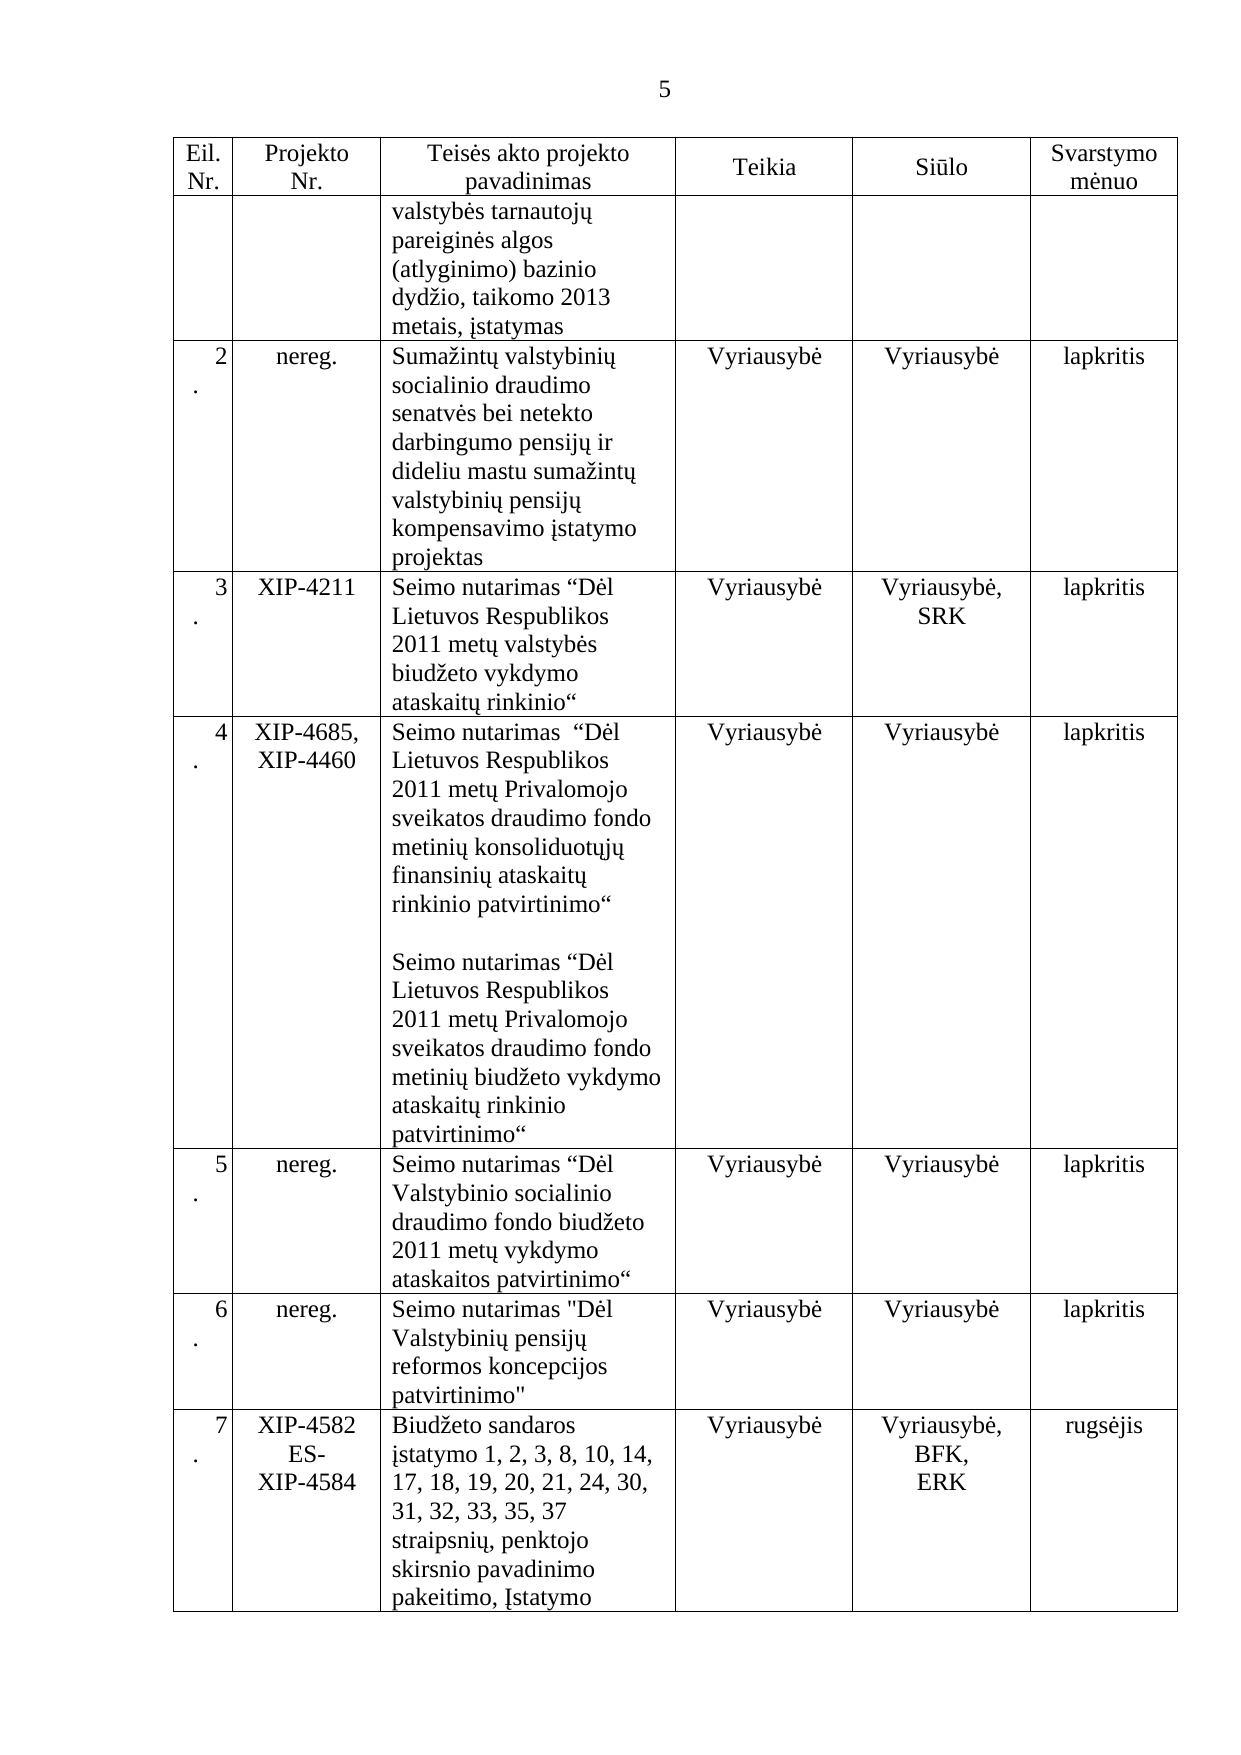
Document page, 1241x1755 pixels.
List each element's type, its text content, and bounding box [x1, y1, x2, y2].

table_cell XIP-4582 ES- XIP-4584 [233, 1410, 380, 1611]
table_cell 2. [174, 341, 232, 571]
table_header Teisės akto projekto pavadinimas [381, 138, 675, 195]
table_cell valstybės tarnautojų pareiginės algos (atlyginimo) bazinio dydžio, taikomo 2013 metais, įstatymas [381, 196, 675, 340]
table_header Eil. Nr. [174, 138, 232, 195]
table_cell [853, 196, 1030, 340]
table_cell lapkritis [1031, 717, 1177, 1148]
table_cell 3. [174, 572, 232, 716]
table_cell Vyriausybė, BFK, ERK [853, 1410, 1030, 1611]
table_cell Sumažintų valstybinių socialinio draudimo senatvės bei netekto darbingumo pensijų ir dideliu mastu sumažintų valstybinių pensijų kompensavimo įstatymo projektas [381, 341, 675, 571]
table_cell nereg. [233, 1149, 380, 1293]
table_cell 4. [174, 717, 232, 1148]
table_cell XIP-4211 [233, 572, 380, 716]
table_cell Vyriausybė [676, 1149, 852, 1293]
table_cell lapkritis [1031, 1294, 1177, 1409]
table_header Siūlo [853, 138, 1030, 195]
table_cell lapkritis [1031, 572, 1177, 716]
table_cell [1031, 196, 1177, 340]
table_cell Seimo nutarimas "Dėl Valstybinių pensijų reformos koncepcijos patvirtinimo" [381, 1294, 675, 1409]
table_cell 6. [174, 1294, 232, 1409]
table_cell Vyriausybė [853, 1294, 1030, 1409]
table_cell 5. [174, 1149, 232, 1293]
table_cell Vyriausybė, SRK [853, 572, 1030, 716]
table_cell Vyriausybė [853, 717, 1030, 1148]
table_cell Vyriausybė [676, 341, 852, 571]
table_cell [174, 196, 232, 340]
table_cell Vyriausybė [853, 341, 1030, 571]
table_header Svarstymo mėnuo [1031, 138, 1177, 195]
table_cell Vyriausybė [853, 1149, 1030, 1293]
table_cell Seimo nutarimas “Dėl Lietuvos Respublikos 2011 metų valstybės biudžeto vykdymo ataskaitų rinkinio“ [381, 572, 675, 716]
table_cell Seimo nutarimas “Dėl Lietuvos Respublikos 2011 metų Privalomojo sveikatos draudimo fondo metinių konsoliduotųjų finansinių ataskaitų rinkinio patvirtinimo“ Seimo nutarimas “Dėl Lietuvos Respublikos 2011 metų Privalomojo sveikatos draudimo fondo metinių biudžeto vykdymo ataskaitų rinkinio patvirtinimo“ [381, 717, 675, 1148]
table_cell Vyriausybė [676, 1294, 852, 1409]
table_cell rugsėjis [1031, 1410, 1177, 1611]
table_cell Seimo nutarimas “Dėl Valstybinio socialinio draudimo fondo biudžeto 2011 metų vykdymo ataskaitos patvirtinimo“ [381, 1149, 675, 1293]
table_cell lapkritis [1031, 1149, 1177, 1293]
table_cell Biudžeto sandaros įstatymo 1, 2, 3, 8, 10, 14, 17, 18, 19, 20, 21, 24, 30, 31, 32, 33, 35, 37 straipsnių, penktojo skirsnio pavadinimo pakeitimo, Įstatymo [381, 1410, 675, 1611]
table_cell nereg. [233, 1294, 380, 1409]
table_cell Vyriausybė [676, 572, 852, 716]
table_cell Vyriausybė [676, 1410, 852, 1611]
table_cell [233, 196, 380, 340]
table_header Projekto Nr. [233, 138, 380, 195]
table_cell nereg. [233, 341, 380, 571]
table_cell Vyriausybė [676, 717, 852, 1148]
table_cell 7. [174, 1410, 232, 1611]
table_header Teikia [676, 138, 852, 195]
table_cell XIP-4685, XIP-4460 [233, 717, 380, 1148]
table_cell [676, 196, 852, 340]
table_cell lapkritis [1031, 341, 1177, 571]
